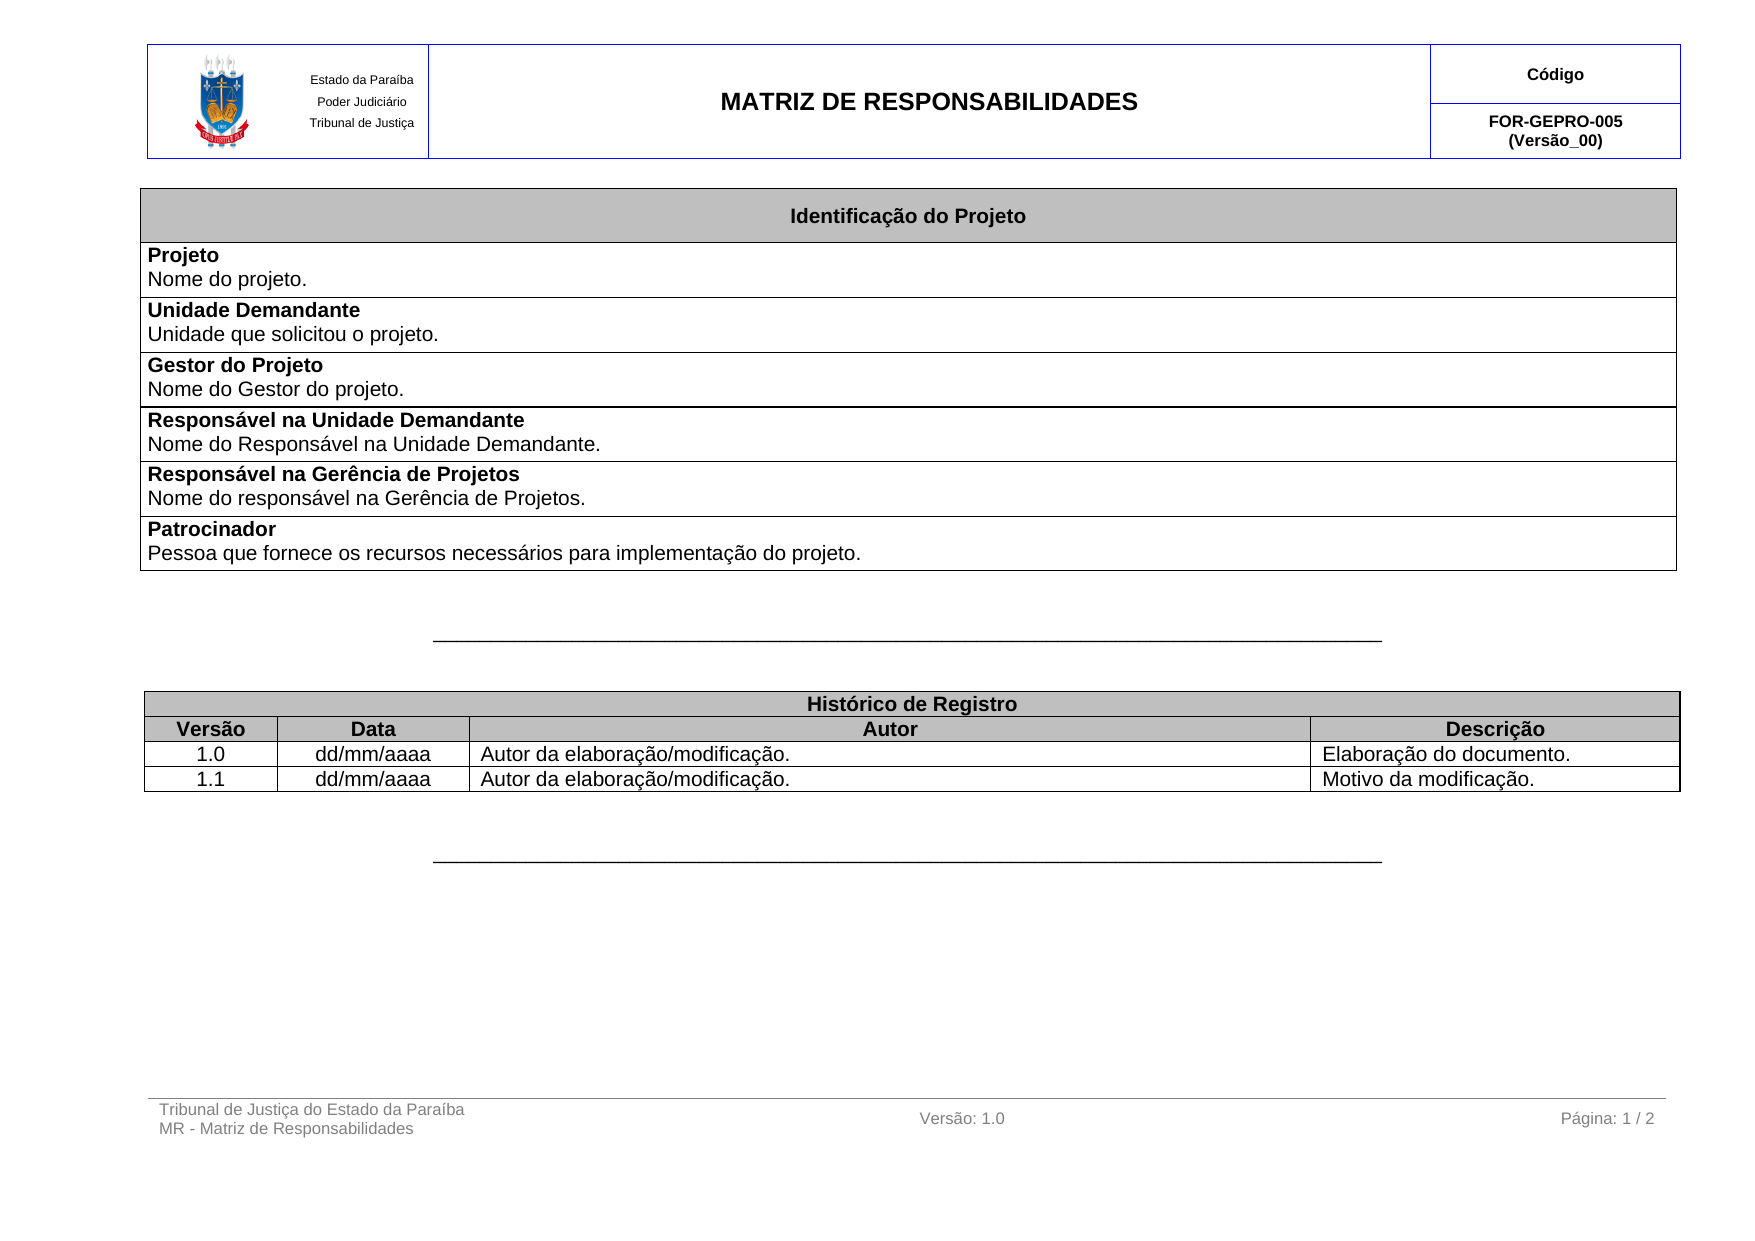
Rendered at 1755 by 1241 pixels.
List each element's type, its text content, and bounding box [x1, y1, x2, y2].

table_cell Elaboração do documento. [1311, 742, 1679, 766]
table_cell Autor da elaboração/modificação. [470, 767, 1310, 791]
table_cell Descrição [1311, 717, 1679, 741]
picture [194, 54, 249, 149]
table_cell Patrocinador Pessoa que fornece os recursos necessários para implementação do projeto. [141, 517, 1676, 570]
table_cell Responsável na Unidade Demandante Nome do Responsável na Unidade Demandante. [141, 408, 1676, 461]
table_cell Responsável na Gerência de Projetos Nome do responsável na Gerência de Projetos. [141, 462, 1676, 516]
table_cell Gestor do Projeto Nome do Gestor do projeto. [141, 353, 1676, 406]
table_cell Autor da elaboração/modificação. [470, 742, 1310, 766]
table_cell 1.1 [145, 767, 277, 791]
table_cell dd/mm/aaaa [278, 742, 469, 766]
text __________________________________________________________________________________ [148, 840, 1668, 864]
table_header Identificação do Projeto [141, 189, 1676, 242]
table_cell Versão [145, 717, 277, 741]
table_cell Autor [470, 717, 1310, 741]
table_cell dd/mm/aaaa [278, 767, 469, 791]
text __________________________________________________________________________________ [148, 619, 1668, 643]
table_cell Data [278, 717, 469, 741]
table_cell Unidade Demandante Unidade que solicitou o projeto. [141, 298, 1676, 352]
table_header Histórico de Registro [145, 692, 1679, 716]
table_cell Motivo da modificação. [1311, 767, 1679, 791]
table_cell Projeto Nome do projeto. [141, 243, 1676, 297]
table_cell 1.0 [145, 742, 277, 766]
